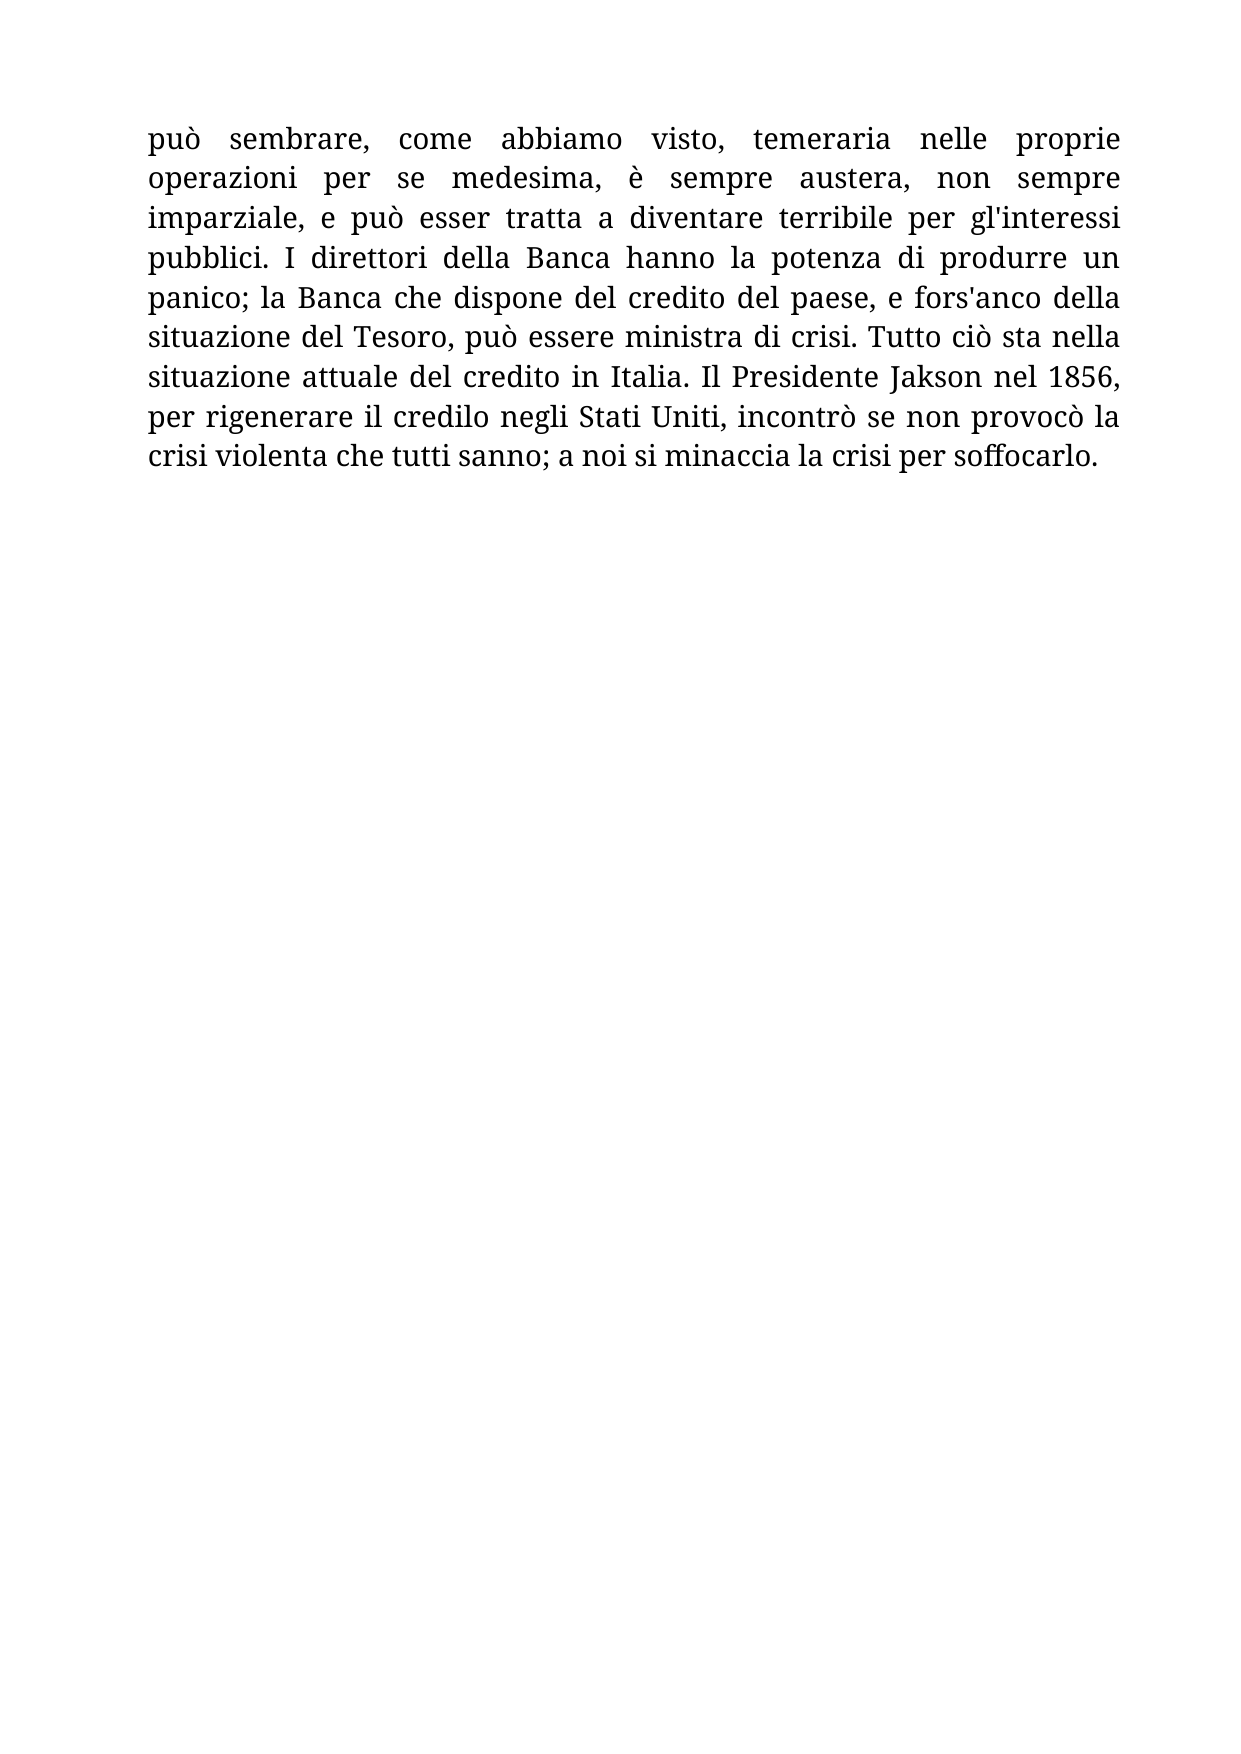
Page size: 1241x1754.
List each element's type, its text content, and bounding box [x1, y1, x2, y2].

text può sembrare, come abbiamo visto, temeraria nelle proprie operazioni per se medesima, è sempre austera, non sempre imparziale, e può esser tratta a diventare terribile per gl'interessi pubblici. I direttori della Banca hanno la potenza di produrre un panico; la Banca che dispone del credito del paese, e fors'anco della situazione del Tesoro, può essere ministra di crisi. Tutto ciò sta nella situazione attuale del credito in Italia. Il Presidente Jakson nel 1856, per rigenerare il credilo negli Stati Uniti, incontrò se non provocò la crisi violenta che tutti sanno; a noi si minaccia la crisi per soffocarlo. [148, 118, 1122, 475]
